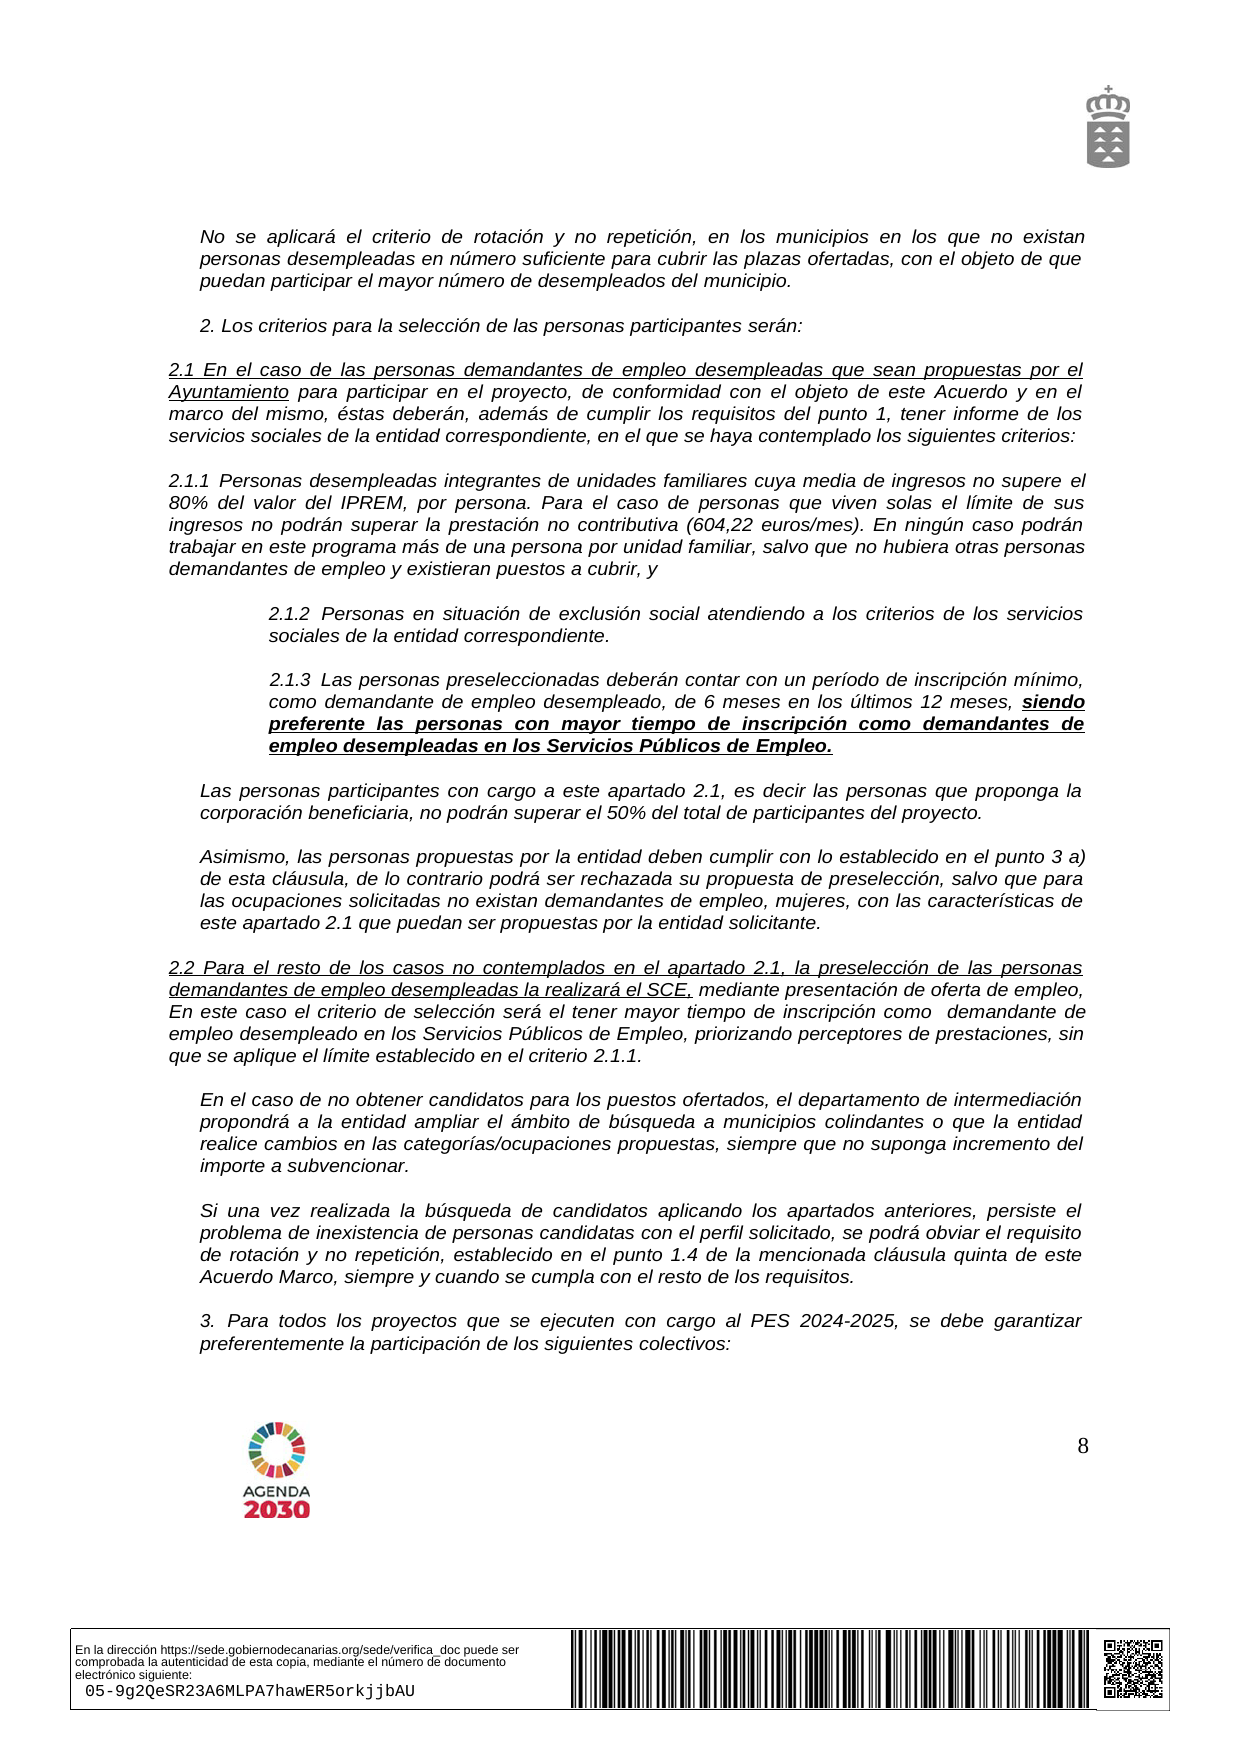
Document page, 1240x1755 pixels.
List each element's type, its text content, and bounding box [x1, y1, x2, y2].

list Para todos los proyectos que se ejecuten con cargo al PES 2024-2025, se debe garantizar preferentemente la participación de los siguientes colectivos: [200, 1310, 1085, 1354]
list En el caso de las personas demandantes de empleo desempleadas que sean propuestas por el Ayuntamiento para participar en el proyecto, de conformidad con el objeto de este Acuerdo y en el marco del mismo, éstas deberán, además de cumplir los requisitos del punto 1, tener informe de los servicios sociales de la entidad correspondiente, en el que se haya contemplado los siguientes criterios: [169, 359, 1086, 447]
text Asimismo, las personas propuestas por la entidad deben cumplir con lo establecido en el punto 3 a) de esta cláusula, de lo contrario podrá ser rechazada su propuesta de preselección, salvo que para las ocupaciones solicitadas no existan demandantes de empleo, mujeres, con las características de este apartado 2.1 que puedan ser propuestas por la entidad solicitante. [200, 846, 1086, 933]
text Las personas participantes con cargo a este apartado 2.1, es decir las personas que proponga la corporación beneficiaria, no podrán superar el 50% del total de participantes del proyecto. [200, 779, 1085, 823]
text En el caso de no obtener candidatos para los puestos ofertados, el departamento de intermediación propondrá a la entidad ampliar el ámbito de búsqueda a municipios colindantes o que la entidad realice cambios en las categorías/ocupaciones propuestas, siempre que no suponga incremento del importe a subvencionar. [200, 1089, 1086, 1177]
list Personas desempleadas integrantes de unidades familiares cuya media de ingresos no supere el 80% del valor del IPREM, por persona. Para el caso de personas que viven solas el límite de sus ingresos no podrán superar la prestación no contributiva (604,22 euros/mes). En ningún caso podrán trabajar en este programa más de una persona por unidad familiar, salvo que no hubiera otras personas demandantes de empleo y existieran puestos a cubrir, y [169, 470, 1086, 579]
subtitle [169, 1433, 241, 1459]
subtitle 8 [310, 1433, 1089, 1459]
list Personas en situación de exclusión social atendiendo a los criterios de los servicios sociales de la entidad correspondiente. [269, 602, 1086, 646]
list Las personas preseleccionadas deberán contar con un período de inscripción mínimo, como demandante de empleo desempleado, de 6 meses en los últimos 12 meses, siendo preferente las personas con mayor tiempo de inscripción como demandantes de empleo desempleadas en los Servicios Públicos de Empleo. [269, 669, 1087, 756]
list Para el resto de los casos no contemplados en el apartado 2.1, la preselección de las personas demandantes de empleo desempleadas la realizará el SCE, mediante presentación de oferta de empleo, En este caso el criterio de selección será el tener mayor tiempo de inscripción como demandante de empleo desempleado en los Servicios Públicos de Empleo, priorizando perceptores de prestaciones, sin que se aplique el límite establecido en el criterio 2.1.1. [169, 956, 1086, 1066]
text No se aplicará el criterio de rotación y no repetición, en los municipios en los que no existan personas desempleadas en número suficiente para cubrir las plazas ofertadas, con el objeto de que puedan participar el mayor número de desempleados del municipio. [200, 226, 1085, 292]
list Los criterios para la selección de las personas participantes serán: [200, 315, 1135, 336]
text Si una vez realizada la búsqueda de candidatos aplicando los apartados anteriores, persiste el problema de inexistencia de personas candidatas con el perfil solicitado, se podrá obviar el requisito de rotación y no repetición, establecido en el punto 1.4 de la mencionada cláusula quinta de este Acuerdo Marco, siempre y cuando se cumpla con el resto de los requisitos. [200, 1200, 1085, 1287]
